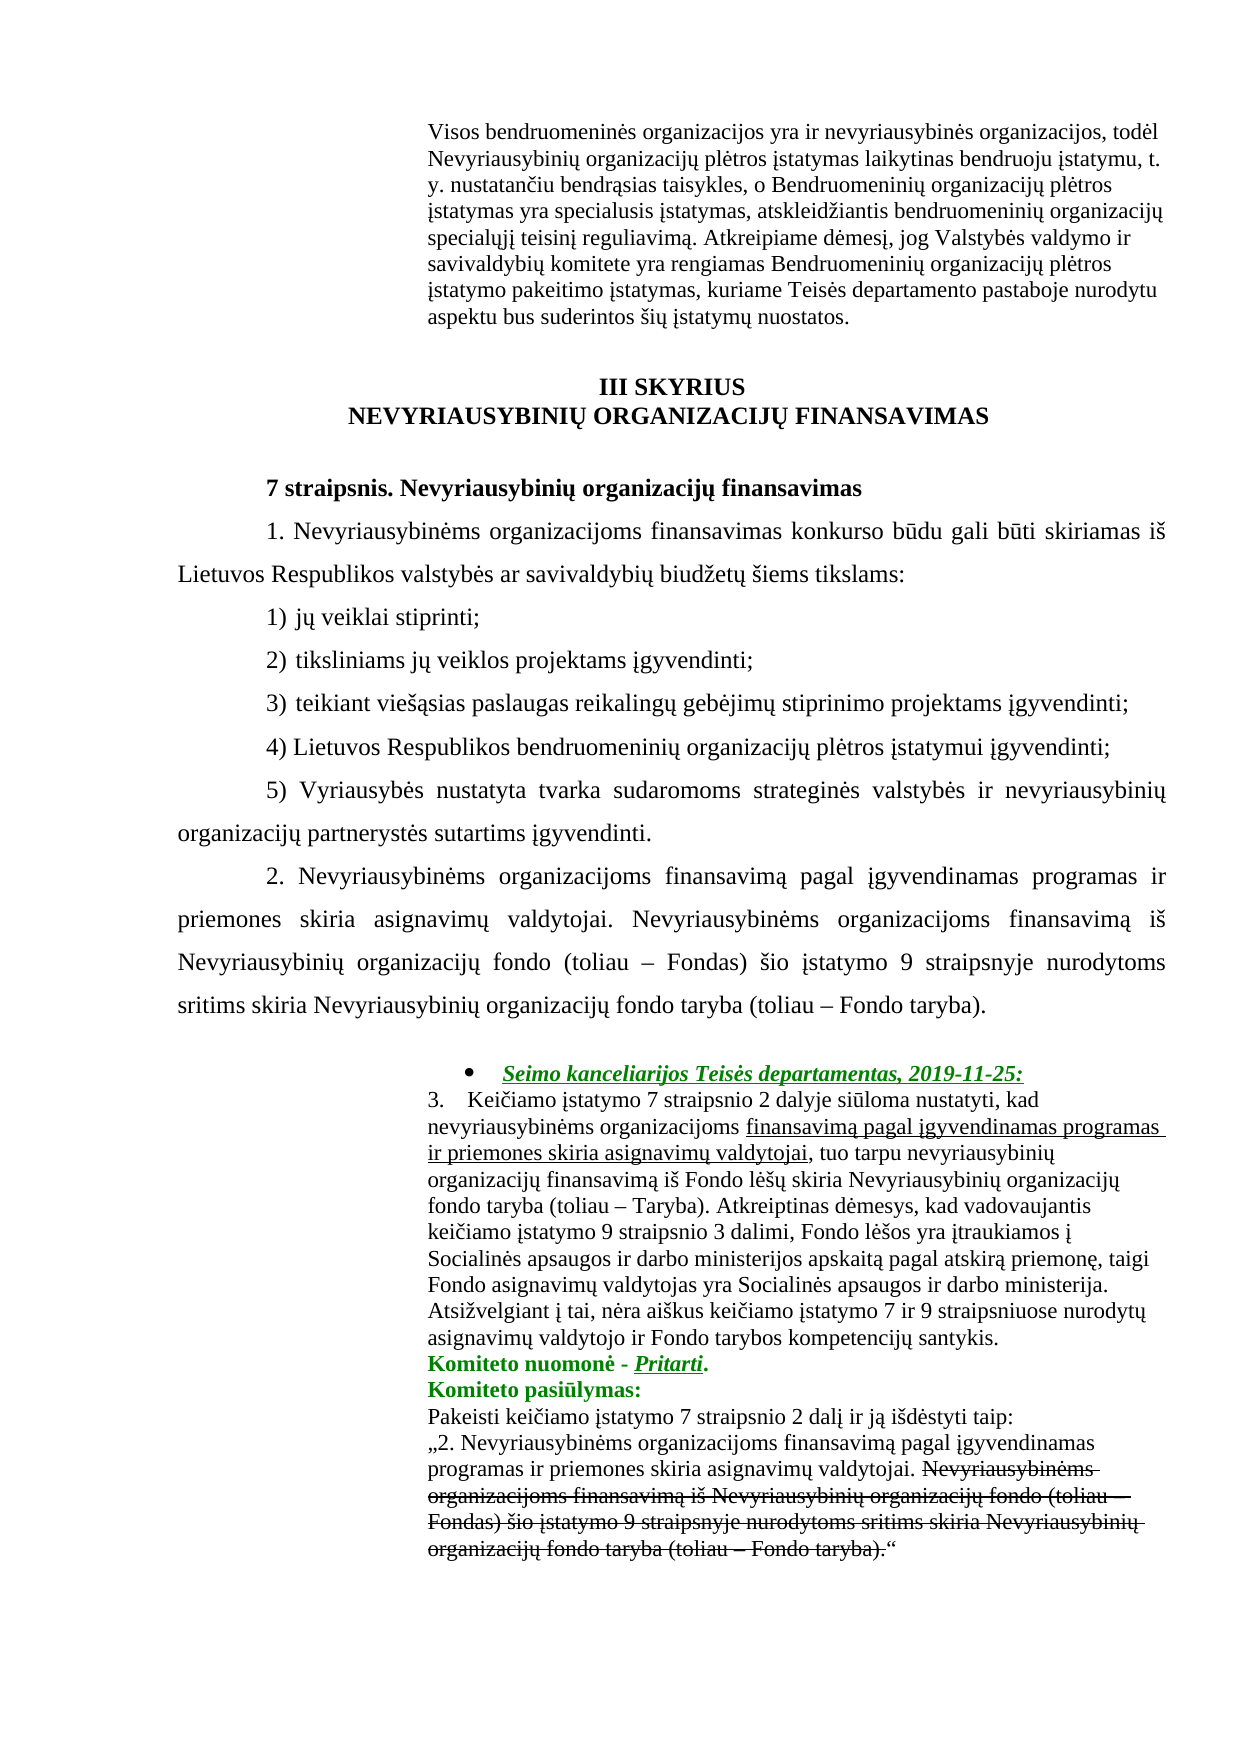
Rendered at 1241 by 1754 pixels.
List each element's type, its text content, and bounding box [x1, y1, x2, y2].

text 3. Keičiamo įstatymo 7 straipsnio 2 dalyje siūloma nustatyti, kad nevyriausybinėms organizacijoms finansavimą pagal įgyvendinamas programas ir priemones skiria asignavimų valdytojai, tuo tarpu nevyriausybinių organizacijų finansavimą iš Fondo lėšų skiria Nevyriausybinių organizacijų fondo taryba (toliau – Taryba). Atkreiptinas dėmesys, kad vadovaujantis keičiamo įstatymo 9 straipsnio 3 dalimi, Fondo lėšos yra įtraukiamos į Socialinės apsaugos ir darbo ministerijos apskaitą pagal atskirą priemonę, taigi Fondo asignavimų valdytojas yra Socialinės apsaugos ir darbo ministerija. Atsižvelgiant į tai, nėra aiškus keičiamo įstatymo 7 ir 9 straipsniuose nurodytų asignavimų valdytojo ir Fondo tarybos kompetencijų santykis. [427, 1087, 1167, 1350]
text 7 straipsnis. Nevyriausybinių organizacijų finansavimas [177, 473, 1167, 502]
text 2) tiksliniams jų veiklos projektams įgyvendinti; [177, 645, 1167, 674]
text „2. Nevyriausybinėms organizacijoms finansavimą pagal įgyvendinamas programas ir priemones skiria asignavimų valdytojai. Nevyriausybinėms organizacijoms finansavimą iš Nevyriausybinių organizacijų fondo (toliau – Fondas) šio įstatymo 9 straipsnyje nurodytoms sritims skiria Nevyriausybinių organizacijų fondo taryba (toliau – Fondo taryba).“ [427, 1429, 1167, 1561]
text 3) teikiant viešąsias paslaugas reikalingų gebėjimų stiprinimo projektams įgyvendinti; [177, 688, 1167, 717]
text Komiteto nuomonė - Pritarti. [427, 1350, 1167, 1376]
text 1) jų veiklai stiprinti; [252, 602, 1167, 631]
text Komiteto pasiūlymas: [427, 1376, 1167, 1403]
text III SKYRIUS [177, 372, 1167, 401]
text Pakeisti keičiamo įstatymo 7 straipsnio 2 dalį ir ją išdėstyti taip: [427, 1403, 1167, 1429]
text NEVYRIAUSYBINIŲ ORGANIZACIJŲ FINANSAVIMAS [177, 401, 1167, 430]
text 4) Lietuvos Respublikos bendruomeninių organizacijų plėtros įstatymui įgyvendinti; [177, 732, 1167, 760]
text 1. Nevyriausybinėms organizacijoms finansavimas konkurso būdu gali būti skiriamas iš Lietuvos Respublikos valstybės ar savivaldybių biudžetų šiems tikslams: [177, 516, 1167, 588]
list Seimo kanceliarijos Teisės departamentas, 2019-11-25: [465, 1060, 1167, 1087]
text Visos bendruomeninės organizacijos yra ir nevyriausybinės organizacijos, todėl Nevyriausybinių organizacijų plėtros įstatymas laikytinas bendruoju įstatymu, t. y. nustatančiu bendrąsias taisykles, o Bendruomeninių organizacijų plėtros įstatymas yra specialusis įstatymas, atskleidžiantis bendruomeninių organizacijų specialųjį teisinį reguliavimą. Atkreipiame dėmesį, jog Valstybės valdymo ir savivaldybių komitete yra rengiamas Bendruomeninių organizacijų plėtros įstatymo pakeitimo įstatymas, kuriame Teisės departamento pastaboje nurodytu aspektu bus suderintos šių įstatymų nuostatos. [427, 118, 1167, 329]
text 5) Vyriausybės nustatyta tvarka sudaromoms strateginės valstybės ir nevyriausybinių organizacijų partnerystės sutartims įgyvendinti. [177, 775, 1167, 847]
text 2. Nevyriausybinėms organizacijoms finansavimą pagal įgyvendinamas programas ir priemones skiria asignavimų valdytojai. Nevyriausybinėms organizacijoms finansavimą iš Nevyriausybinių organizacijų fondo (toliau – Fondas) šio įstatymo 9 straipsnyje nurodytoms sritims skiria Nevyriausybinių organizacijų fondo taryba (toliau – Fondo taryba). [177, 861, 1167, 1019]
